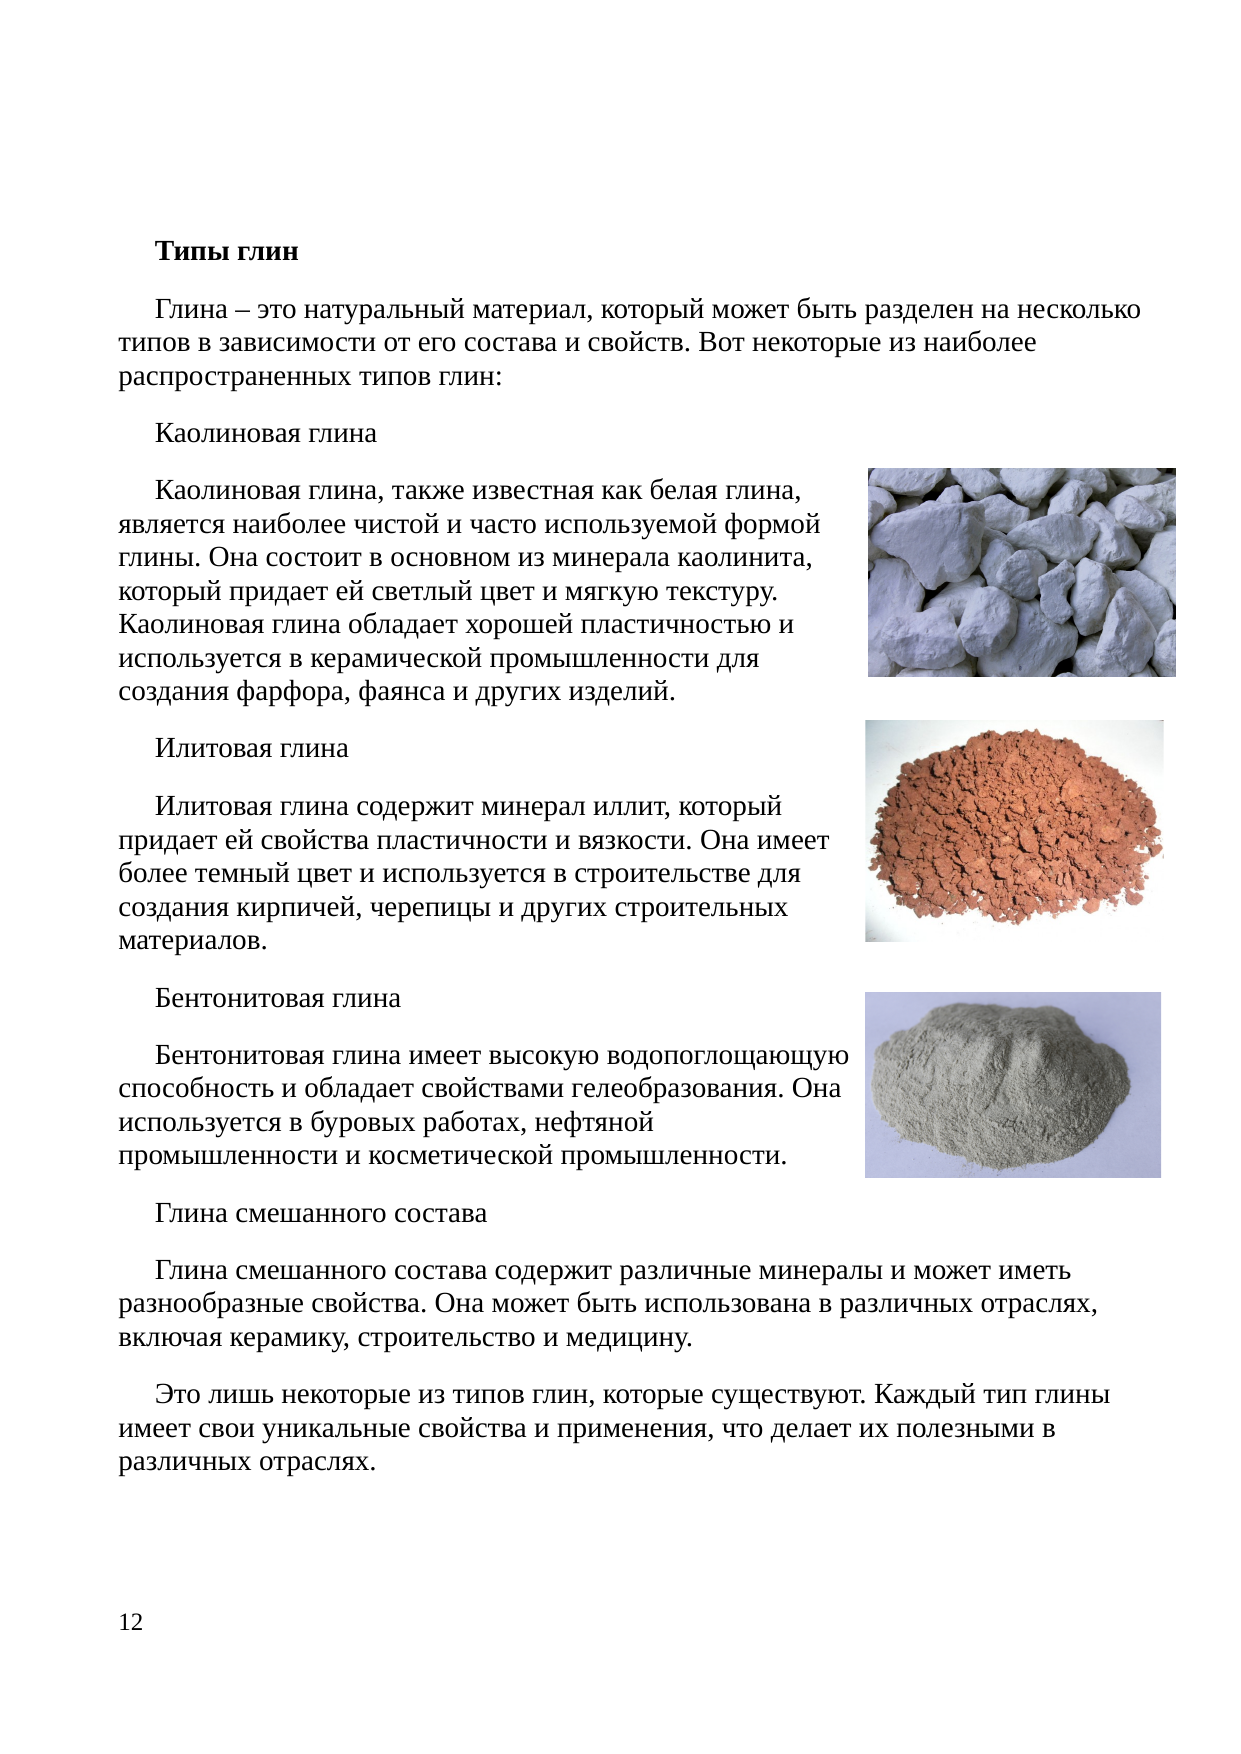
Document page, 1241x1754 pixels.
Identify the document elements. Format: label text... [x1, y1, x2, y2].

picture [865, 720, 1164, 942]
subtitle Глина смешанного состава [118, 1195, 1152, 1228]
subtitle Каолиновая глина [118, 415, 1181, 448]
subtitle Бентонитовая глина [118, 980, 1181, 1013]
text Глина – это натуральный материал, который может быть разделен на несколько типов в зависимости от его состава и свойств. Вот некоторые из наиболее распространенных типов глин: [118, 291, 1181, 391]
text Илитовая глина содержит минерал иллит, который придает ей свойства пластичности и вязкости. Она имеет более темный цвет и используется в строительстве для создания кирпичей, черепицы и других строительных материалов. [118, 788, 1181, 956]
picture [865, 992, 1162, 1178]
text Бентонитовая глина имеет высокую водопоглощающую способность и обладает свойствами гелеобразования. Она используется в буровых работах, нефтяной промышленности и косметической промышленности. [118, 1037, 865, 1171]
subtitle [1164, 731, 1181, 764]
subtitle Илитовая глина [118, 731, 865, 764]
picture [868, 468, 1176, 677]
text Каолиновая глина, также известная как белая глина, является наиболее чистой и часто используемой формой глины. Она состоит в основном из минерала каолинита, который придает ей светлый цвет и мягкую текстуру. Каолиновая глина обладает хорошей пластичностью и используется в керамической промышленности для создания фарфора, фаянса и других изделий. [118, 472, 1181, 707]
subtitle Типы глин [118, 233, 1181, 267]
text Это лишь некоторые из типов глин, которые существуют. Каждый тип глины имеет свои уникальные свойства и применения, что делает их полезными в различных отраслях. [118, 1376, 1181, 1477]
text Глина смешанного состава содержит различные минералы и может иметь разнообразные свойства. Она может быть использована в различных отраслях, включая керамику, строительство и медицину. [118, 1252, 1181, 1352]
